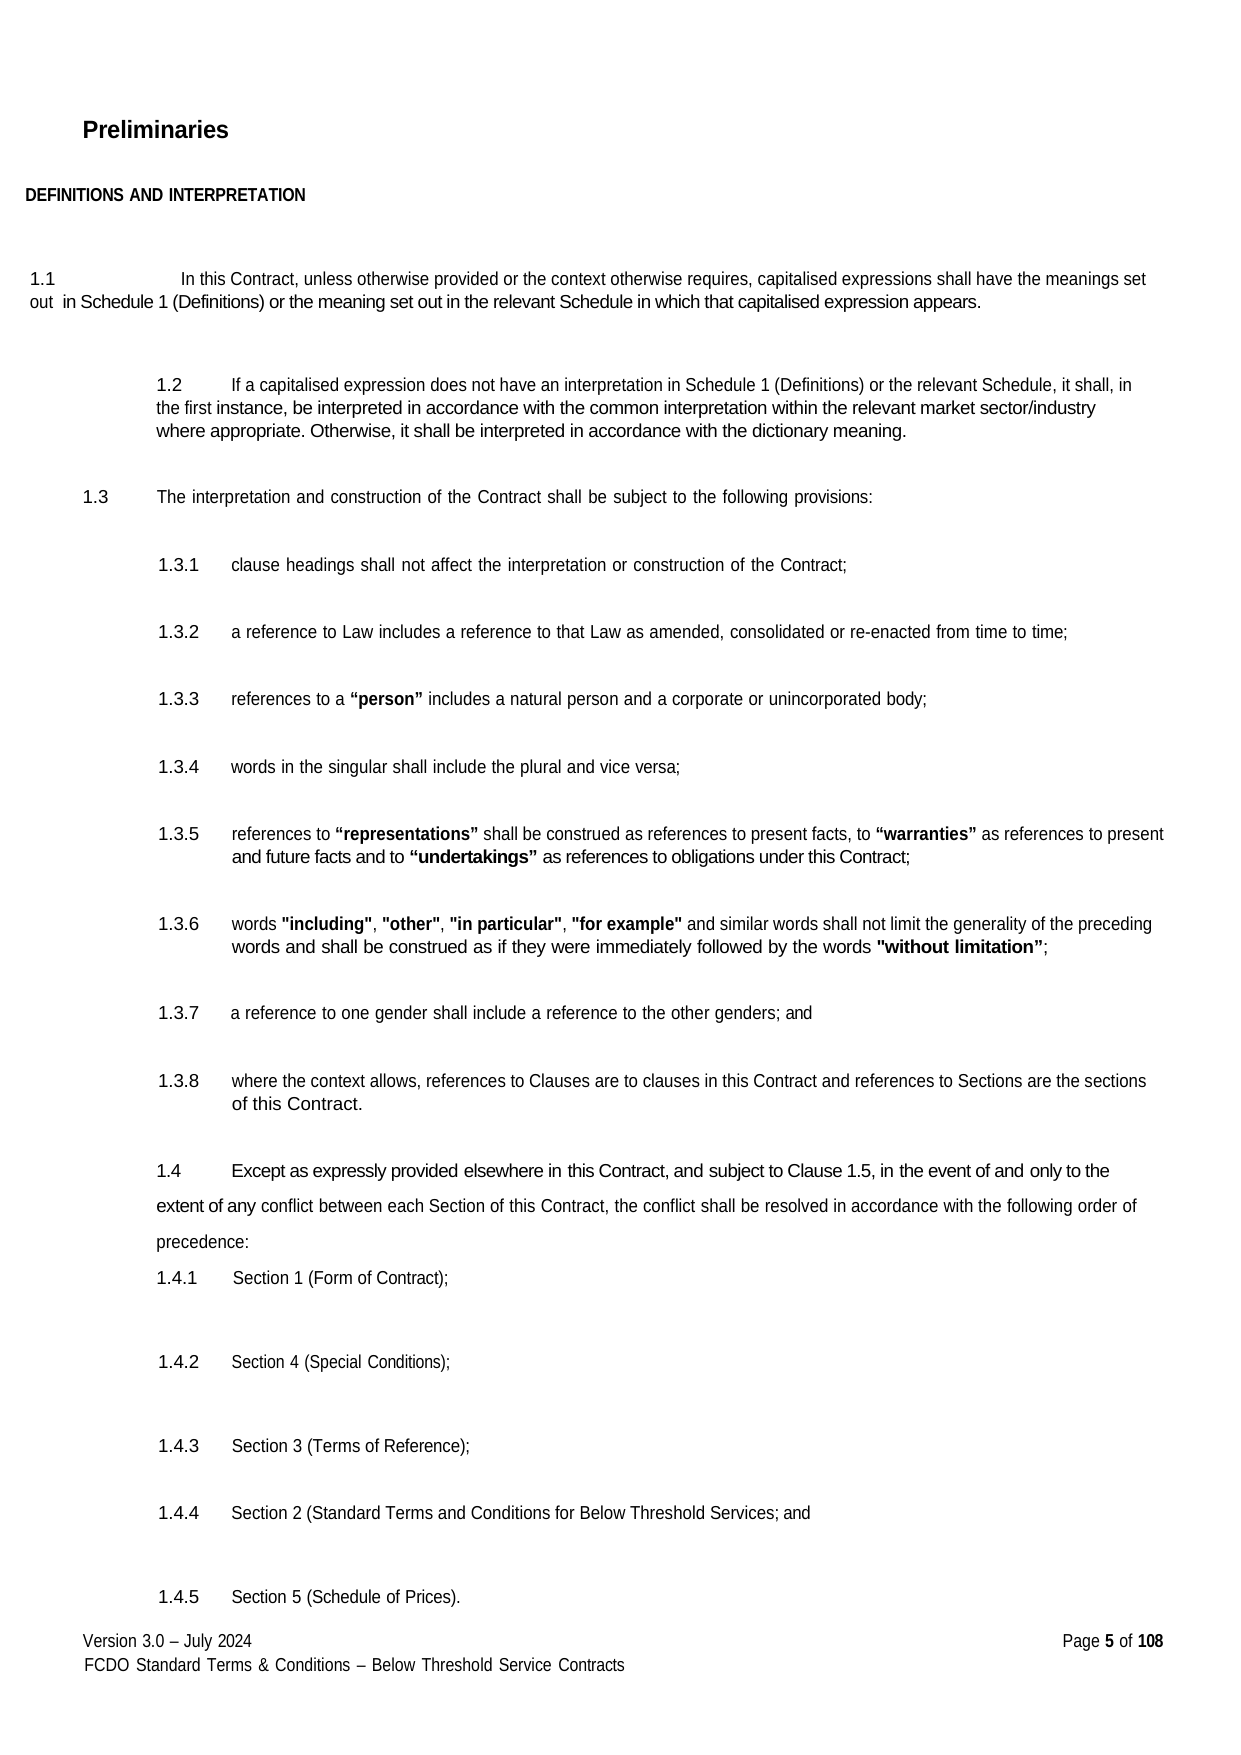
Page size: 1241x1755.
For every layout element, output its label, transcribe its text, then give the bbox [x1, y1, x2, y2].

list Section 1 (Form of Contract); [156, 1267, 1196, 1288]
subtitle Preliminaries [82, 115, 1196, 144]
list The interpretation and construction of the Contract shall be subject to the following provisions: [82, 486, 1196, 508]
list words in the singular shall include the plural and vice versa; [158, 755, 1196, 777]
list references to “representations” shall be construed as references to present facts, to “warranties” as references to present and future facts and to “undertakings” as references to obligations under this Contract; [158, 823, 1166, 867]
list where the context allows, references to Clauses are to clauses in this Contract and references to Sections are the sections of this Contract. [158, 1069, 1166, 1114]
list clause headings shall not affect the interpretation or construction of the Contract; [158, 554, 1196, 575]
list Section 4 (Special Conditions); [158, 1351, 1196, 1372]
list words "including", "other", "in particular", "for example" and similar words shall not limit the generality of the preceding words and shall be construed as if they were immediately followed by the words "without limitation”; [158, 913, 1166, 957]
list a reference to one gender shall include a reference to the other genders; and [158, 1002, 1196, 1024]
list a reference to Law includes a reference to that Law as amended, consolidated or re-enacted from time to time; [158, 621, 1196, 642]
list Section 2 (Standard Terms and Conditions for Below Threshold Services; and [158, 1502, 1196, 1524]
list In this Contract, unless otherwise provided or the context otherwise requires, capitalised expressions shall have the meanings set out in Schedule 1 (Definitions) or the meaning set out in the relevant Schedule in which that capitalised expression appears. [29, 268, 1166, 313]
list Except as expressly provided elsewhere in this Contract, and subject to Clause 1.5, in the event of and only to the extent of any conflict between each Section of this Contract, the conflict shall be resolved in accordance with the following order of precedence: [156, 1159, 1151, 1252]
subtitle DEFINITIONS AND INTERPRETATION [0, 184, 1196, 206]
list Section 3 (Terms of Reference); [158, 1434, 1196, 1456]
list If a capitalised expression does not have an interpretation in Schedule 1 (Definitions) or the relevant Schedule, it shall, in the first instance, be interpreted in accordance with the common interpretation within the relevant market sector/industry where appropriate. Otherwise, it shall be interpreted in accordance with the dictionary meaning. [156, 374, 1139, 441]
list Section 5 (Schedule of Prices). [158, 1586, 1196, 1607]
list references to a “person” includes a natural person and a corporate or unincorporated body; [158, 688, 1196, 710]
